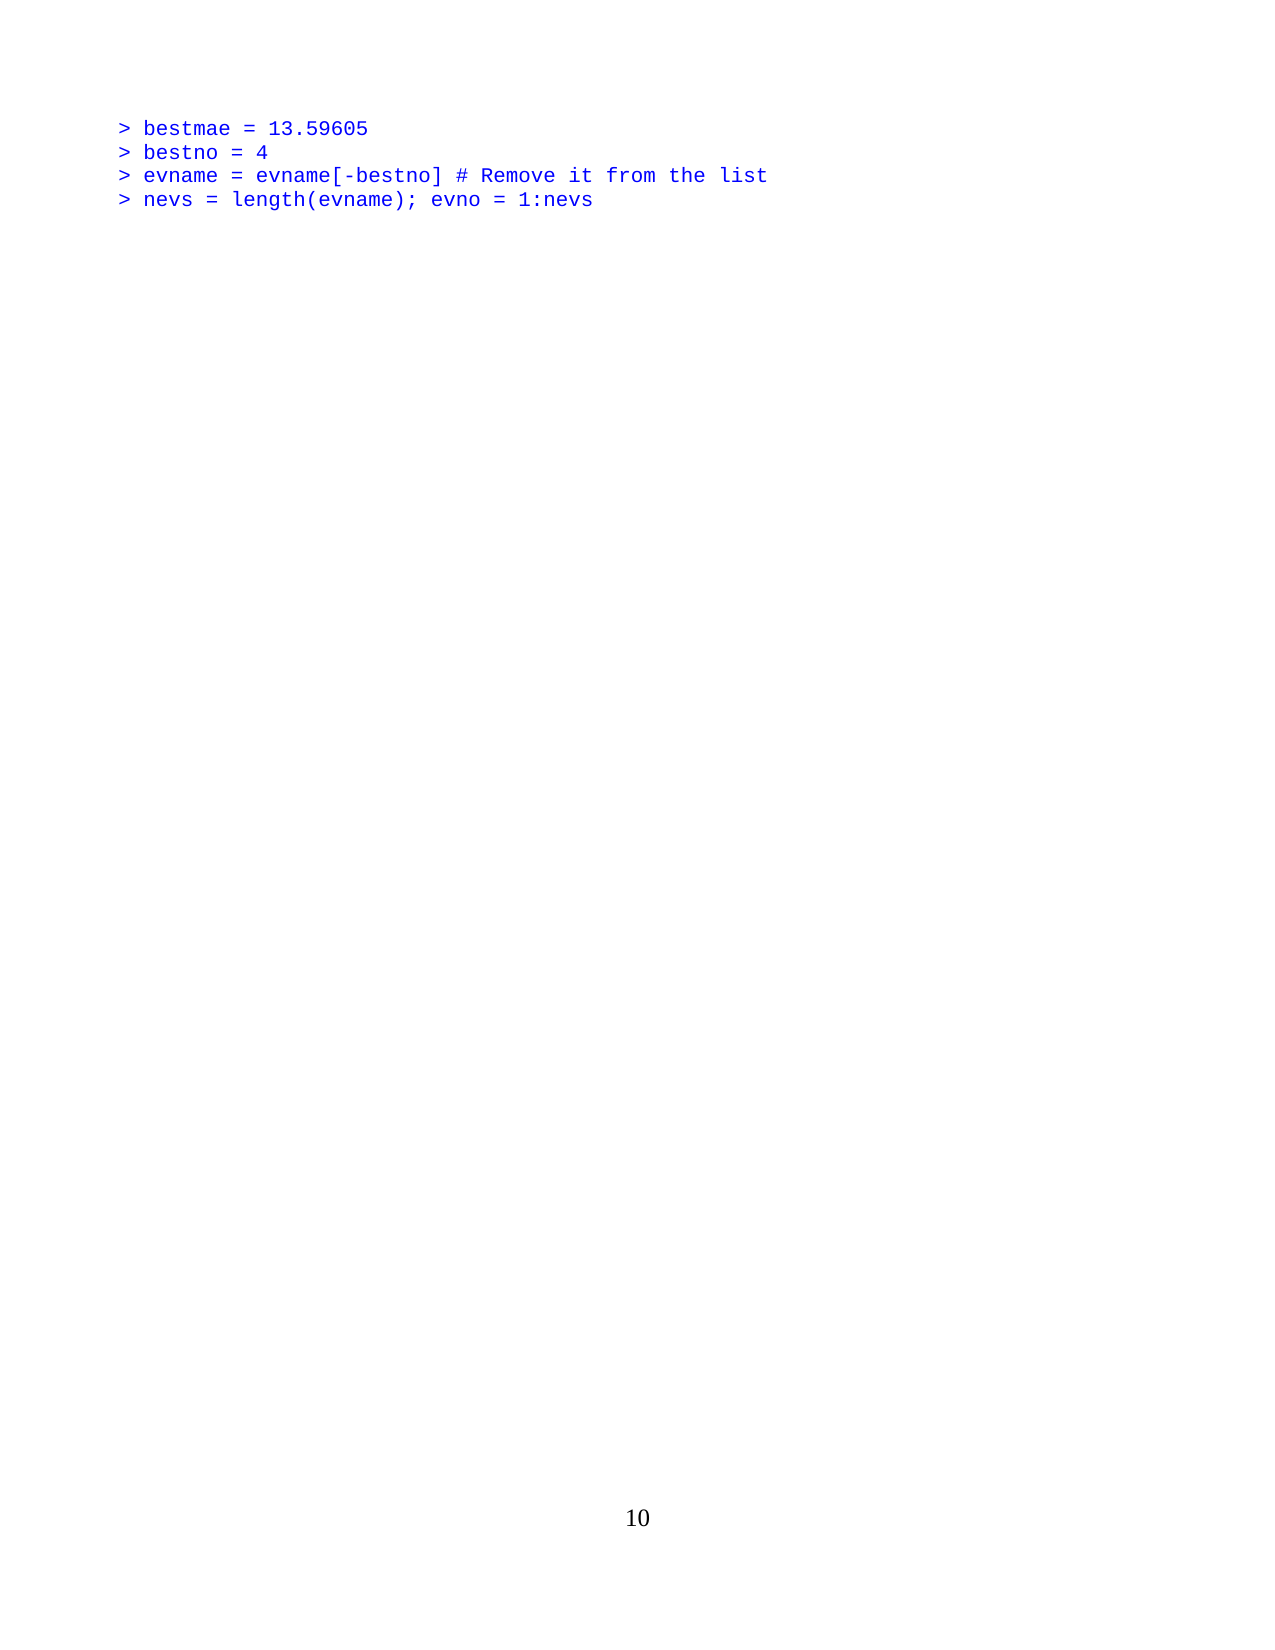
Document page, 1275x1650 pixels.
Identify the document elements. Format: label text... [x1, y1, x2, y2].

text > evname = evname[-bestno] # Remove it from the list [118, 165, 1157, 189]
text > bestmae = 13.59605 [118, 118, 1157, 142]
text > bestno = 4 [118, 142, 1157, 165]
text > nevs = length(evname); evno = 1:nevs [118, 189, 1157, 213]
